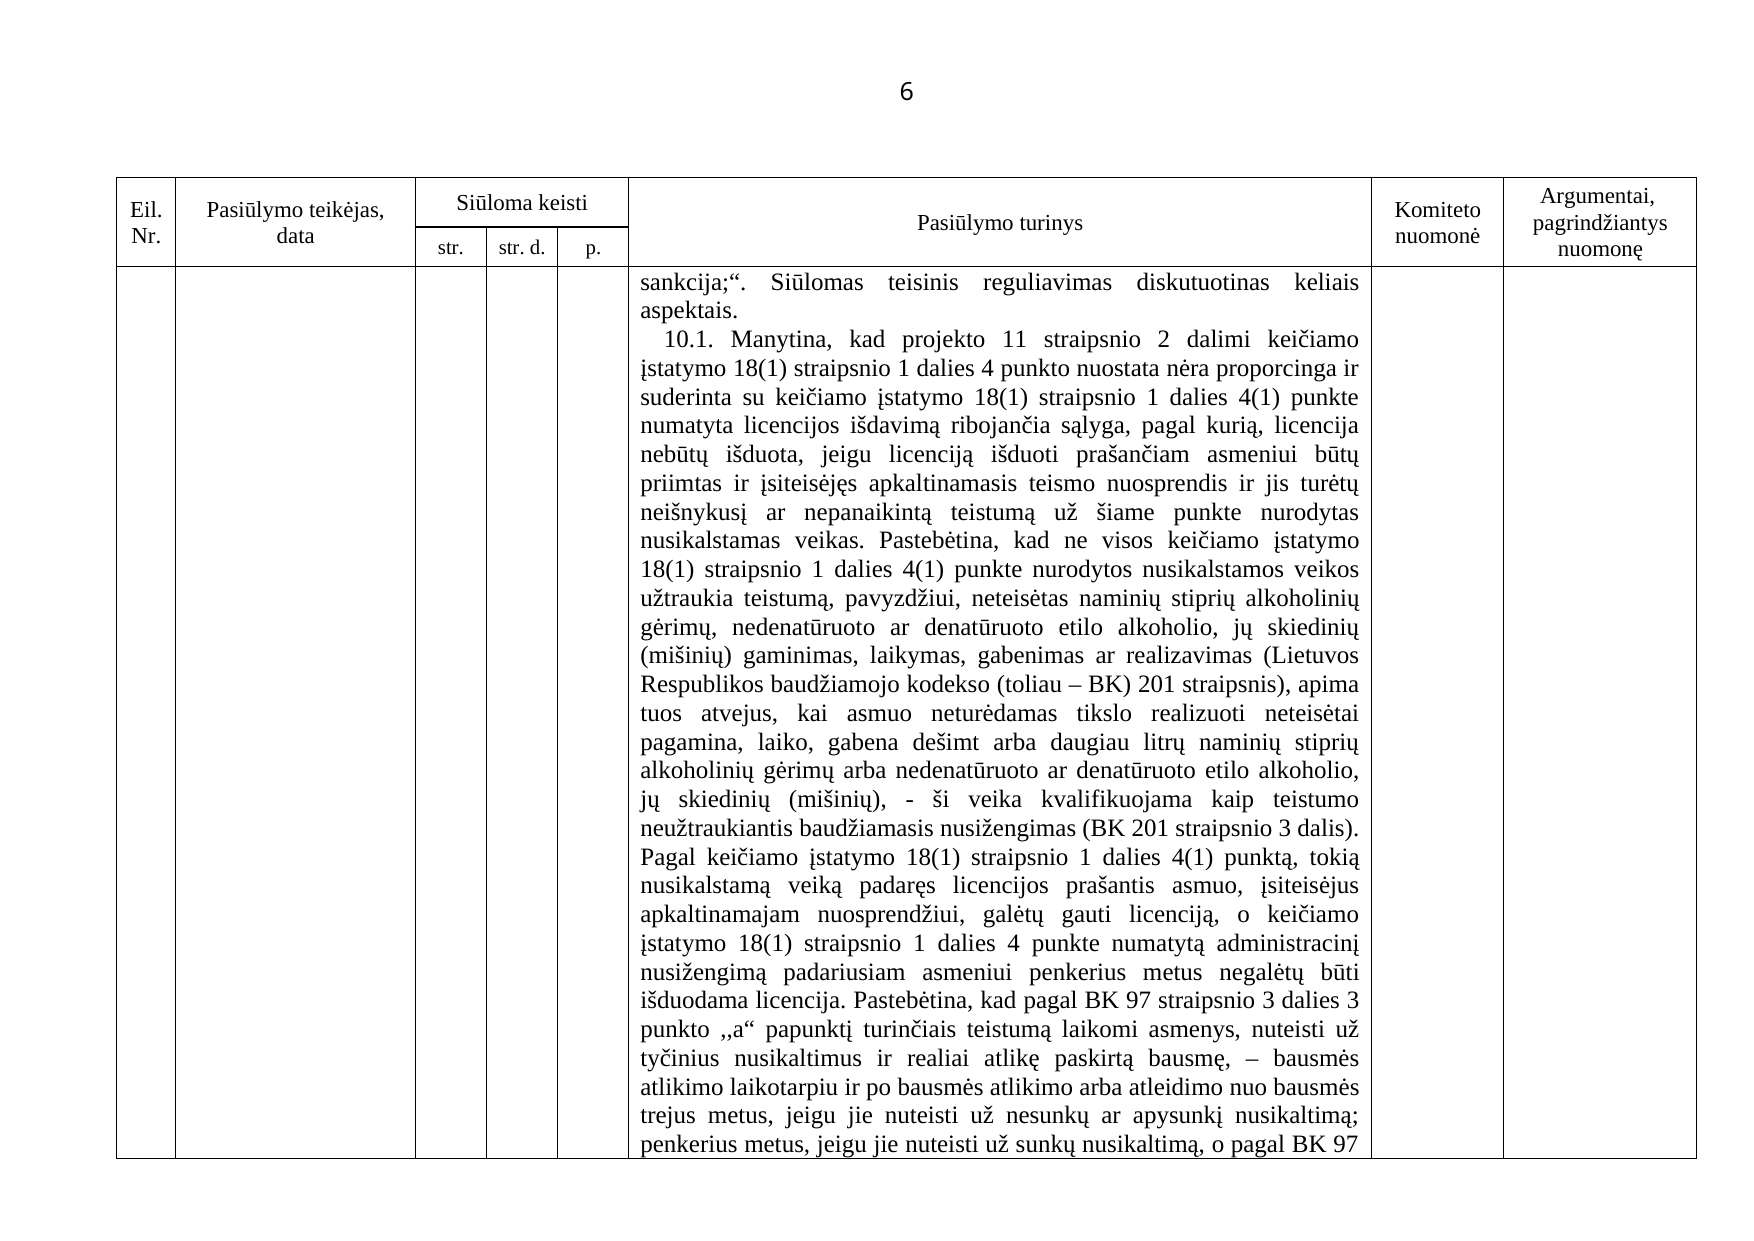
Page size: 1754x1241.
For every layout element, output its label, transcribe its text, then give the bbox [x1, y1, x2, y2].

table_cell [117, 267, 175, 1158]
table_cell [558, 267, 628, 1158]
table_cell [416, 267, 486, 1158]
table_header Pasiūlymo turinys [629, 178, 1371, 266]
table_cell str. d. [487, 228, 557, 266]
table_cell [487, 267, 557, 1158]
table_cell p. [558, 228, 628, 266]
table_cell str. [416, 228, 486, 266]
table_header Argumentai, pagrindžiantys nuomonę [1504, 178, 1696, 266]
table_header Siūloma keisti [416, 178, 628, 226]
table_cell [1372, 267, 1503, 1158]
table_cell [1504, 267, 1696, 1158]
table_header Pasiūlymo teikėjas, data [176, 178, 415, 266]
table_cell [176, 267, 415, 1158]
table_header Komiteto nuomonė [1372, 178, 1503, 266]
table_header Eil. Nr. [117, 178, 175, 266]
table_cell sankcija;“. Siūlomas teisinis reguliavimas diskutuotinas keliais aspektais. 10.1. Manytina, kad projekto 11 straipsnio 2 dalimi keičiamo įstatymo 18(1) straipsnio 1 dalies 4 punkto nuostata nėra proporcinga ir suderinta su keičiamo įstatymo 18(1) straipsnio 1 dalies 4(1) punkte numatyta licencijos išdavimą ribojančia sąlyga, pagal kurią, licencija nebūtų išduota, jeigu licenciją išduoti prašančiam asmeniui būtų priimtas ir įsiteisėjęs apkaltinamasis teismo nuosprendis ir jis turėtų neišnykusį ar nepanaikintą teistumą už šiame punkte nurodytas nusikalstamas veikas. Pastebėtina, kad ne visos keičiamo įstatymo 18(1) straipsnio 1 dalies 4(1) punkte nurodytos nusikalstamos veikos užtraukia teistumą, pavyzdžiui, neteisėtas naminių stiprių alkoholinių gėrimų, nedenatūruoto ar denatūruoto etilo alkoholio, jų skiedinių (mišinių) gaminimas, laikymas, gabenimas ar realizavimas (Lietuvos Respublikos baudžiamojo kodekso (toliau – BK) 201 straipsnis), apima tuos atvejus, kai asmuo neturėdamas tikslo realizuoti neteisėtai pagamina, laiko, gabena dešimt arba daugiau litrų naminių stiprių alkoholinių gėrimų arba nedenatūruoto ar denatūruoto etilo alkoholio, jų skiedinių (mišinių), - ši veika kvalifikuojama kaip teistumo neužtraukiantis baudžiamasis nusižengimas (BK 201 straipsnio 3 dalis). Pagal keičiamo įstatymo 18(1) straipsnio 1 dalies 4(1) punktą, tokią nusikalstamą veiką padaręs licencijos prašantis asmuo, įsiteisėjus apkaltinamajam nuosprendžiui, galėtų gauti licenciją, o keičiamo įstatymo 18(1) straipsnio 1 dalies 4 punkte numatytą administracinį nusižengimą padariusiam asmeniui penkerius metus negalėtų būti išduodama licencija. Pastebėtina, kad pagal BK 97 straipsnio 3 dalies 3 punkto ,,a“ papunktį turinčiais teistumą laikomi asmenys, nuteisti už tyčinius nusikaltimus ir realiai atlikę paskirtą bausmę, – bausmės atlikimo laikotarpiu ir po bausmės atlikimo arba atleidimo nuo bausmės trejus metus, jeigu jie nuteisti už nesunkų ar apysunkį nusikaltimą; penkerius metus, jeigu jie nuteisti už sunkų nusikaltimą, o pagal BK 97 [629, 267, 1371, 1158]
